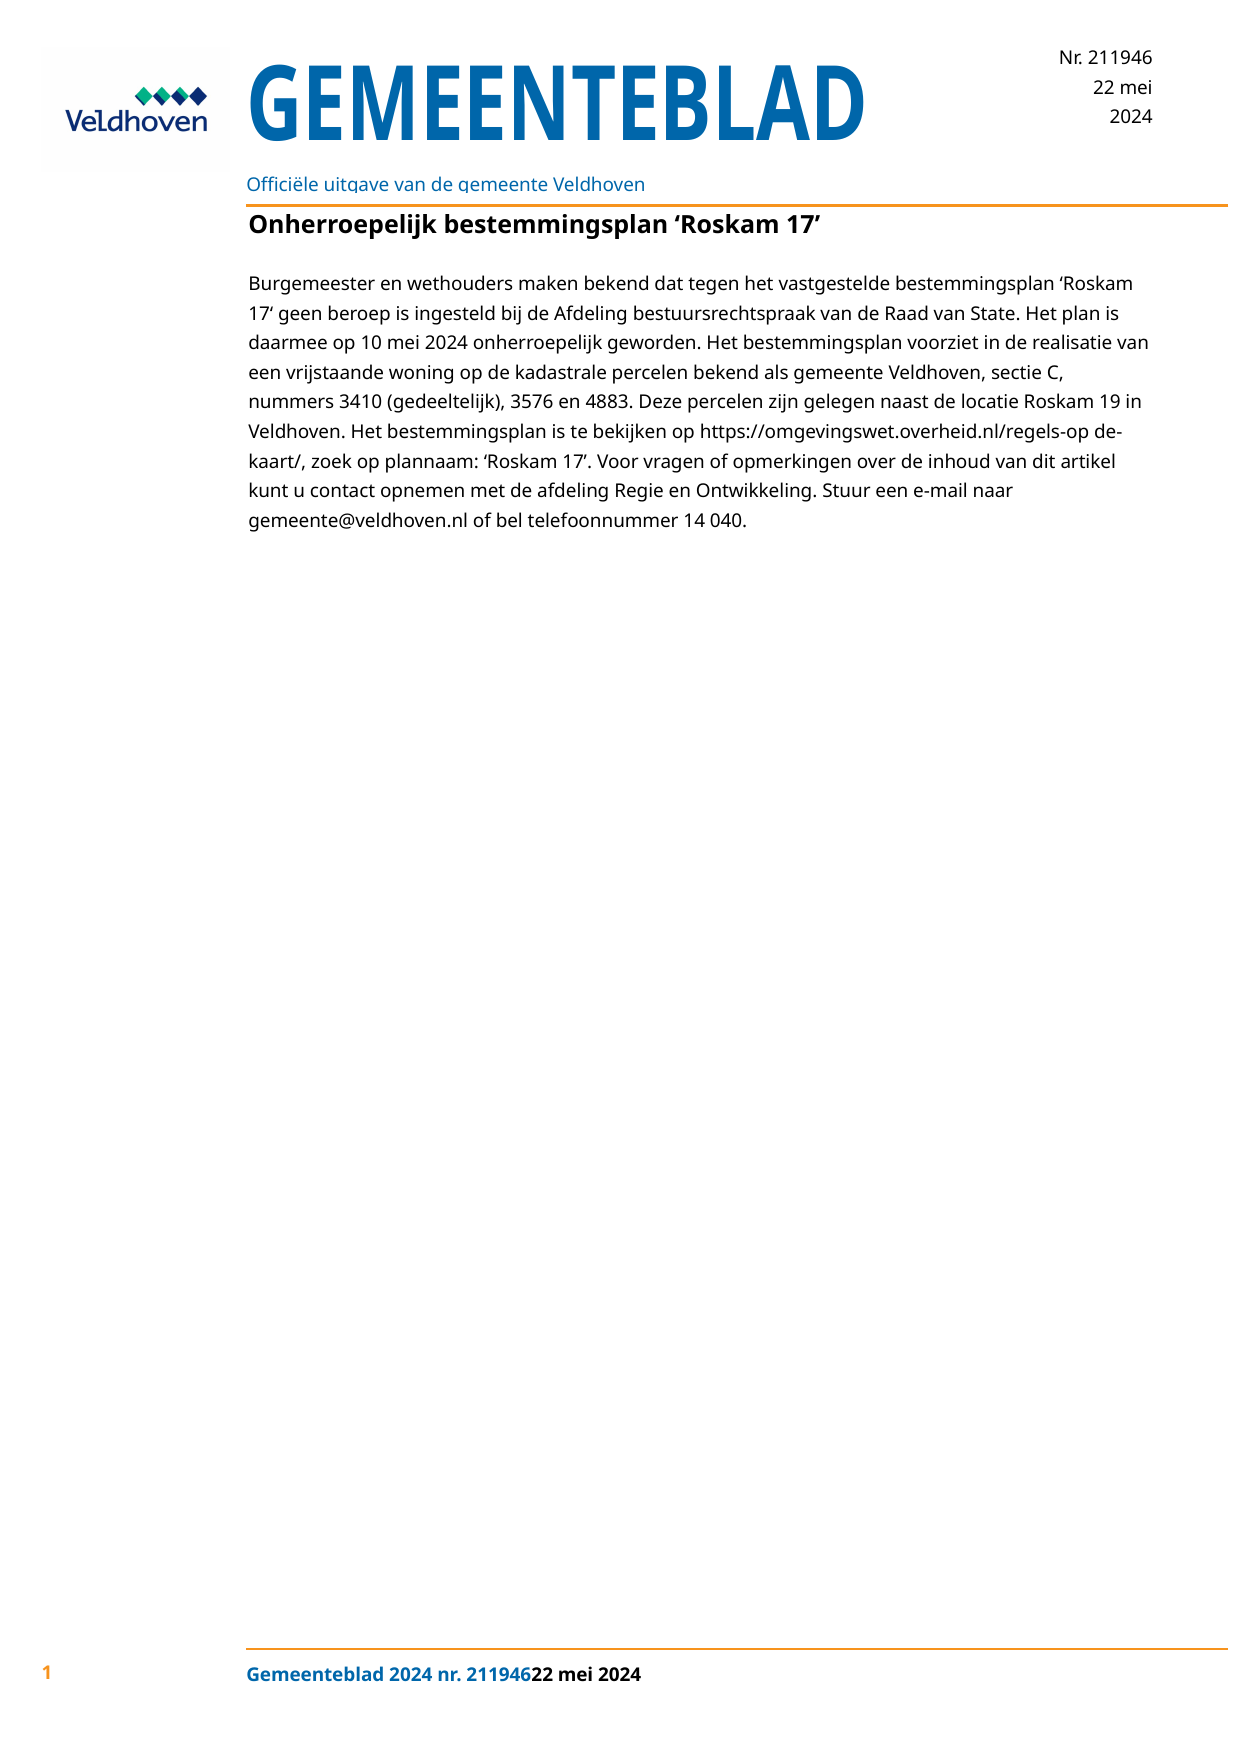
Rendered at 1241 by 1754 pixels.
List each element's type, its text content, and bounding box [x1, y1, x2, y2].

text Onherroepelijk bestemmingsplan ‘Roskam 17’ [248, 207, 1152, 241]
picture [41, 47, 231, 172]
text Burgemeester en wethouders maken bekend dat tegen het vastgestelde bestemmingsplan ‘Roskam 17‘ geen beroep is ingesteld bij de Afdeling bestuursrechtspraak van de Raad van State. Het plan is daarmee op 10 mei 2024 onherroepelijk geworden. Het bestemmingsplan voorziet in de realisatie van een vrijstaande woning op de kadastrale percelen bekend als gemeente Veldhoven, sectie C, nummers 3410 (gedeeltelijk), 3576 en 4883. Deze percelen zijn gelegen naast de locatie Roskam 19 in Veldhoven. Het bestemmingsplan is te bekijken op https://omgevingswet.overheid.nl/regels-op de-kaart/, zoek op plannaam: ‘Roskam 17’. Voor vragen of opmerkingen over de inhoud van dit artikel kunt u contact opnemen met de afdeling Regie en Ontwikkeling. Stuur een e-mail naar gemeente@veldhoven.nl of bel telefoonnummer 14 040. [248, 270, 1152, 533]
